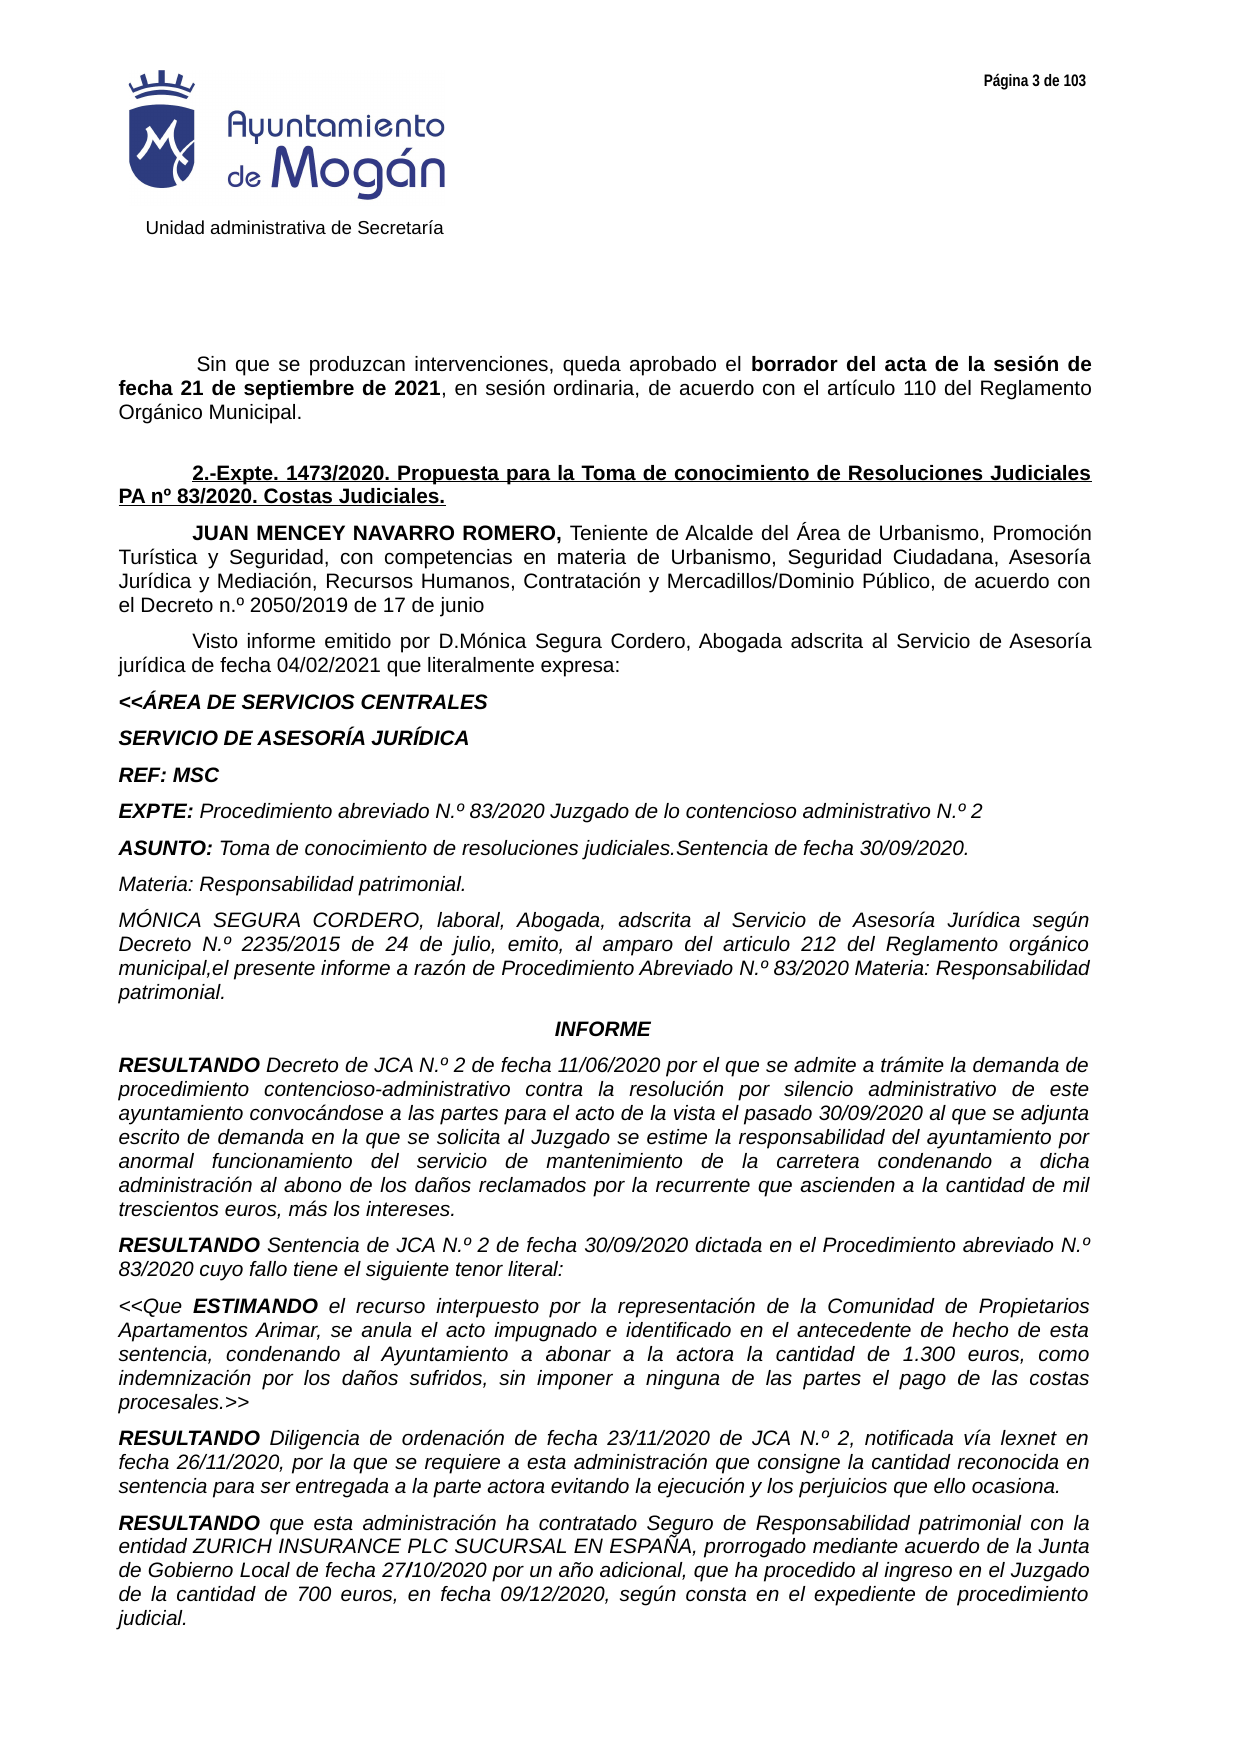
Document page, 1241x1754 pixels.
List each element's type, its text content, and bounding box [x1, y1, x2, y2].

text SERVICIO DE ASESORÍA JURÍDICA [118, 726, 1092, 750]
text ASUNTO: Toma de conocimiento de resoluciones judiciales.Sentencia de fecha 30/09/2020. [118, 835, 1092, 859]
picture [128, 70, 445, 206]
text EXPTE: Procedimiento abreviado N.º 83/2020 Juzgado de lo contencioso administrativo N.º 2 [118, 799, 1092, 823]
text Sin que se produzcan intervenciones, queda aprobado el borrador del acta de la sesión de fecha 21 de septiembre de 2021, en sesión ordinaria, de acuerdo con el artículo 110 del Reglamento Orgánico Municipal. [118, 352, 1092, 424]
text RESULTANDO Sentencia de JCA N.º 2 de fecha 30/09/2020 dictada en el Procedimiento abreviado N.º 83/2020 cuyo fallo tiene el siguiente tenor literal: [118, 1233, 1092, 1281]
text RESULTANDO Decreto de JCA N.º 2 de fecha 11/06/2020 por el que se admite a trámite la demanda de procedimiento contencioso-administrativo contra la resolución por silencio administrativo de este ayuntamiento convocándose a las partes para el acto de la vista el pasado 30/09/2020 al que se adjunta escrito de demanda en la que se solicita al Juzgado se estime la responsabilidad del ayuntamiento por anormal funcionamiento del servicio de mantenimiento de la carretera condenando a dicha administración al abono de los daños reclamados por la recurrente que ascienden a la cantidad de mil trescientos euros, más los intereses. [118, 1053, 1092, 1221]
text <<ÁREA DE SERVICIOS CENTRALES [118, 689, 1092, 713]
text RESULTANDO Diligencia de ordenación de fecha 23/11/2020 de JCA N.º 2, notificada vía lexnet en fecha 26/11/2020, por la que se requiere a esta administración que consigne la cantidad reconocida en sentencia para ser entregada a la parte actora evitando la ejecución y los perjuicios que ello ocasiona. [118, 1426, 1092, 1498]
text Materia: Responsabilidad patrimonial. [118, 872, 1092, 896]
text 2.-Expte. 1473/2020. Propuesta para la Toma de conocimiento de Resoluciones Judiciales PA nº 83/2020. Costas Judiciales. [118, 436, 1092, 508]
text JUAN MENCEY NAVARRO ROMERO, Teniente de Alcalde del Área de Urbanismo, Promoción Turística y Seguridad, con competencias en materia de Urbanismo, Seguridad Ciudadana, Asesoría Jurídica y Mediación, Recursos Humanos, Contratación y Mercadillos/Dominio Público, de acuerdo con el Decreto n.º 2050/2019 de 17 de junio [118, 521, 1092, 617]
text <<Que ESTIMANDO el recurso interpuesto por la representación de la Comunidad de Propietarios Apartamentos Arimar, se anula el acto impugnado e identificado en el antecedente de hecho de esta sentencia, condenando al Ayuntamiento a abonar a la actora la cantidad de 1.300 euros, como indemnización por los daños sufridos, sin imponer a ninguna de las partes el pago de las costas procesales.>> [118, 1294, 1092, 1413]
text RESULTANDO que esta administración ha contratado Seguro de Responsabilidad patrimonial con la entidad ZURICH INSURANCE PLC SUCURSAL EN ESPAÑA, prorrogado mediante acuerdo de la Junta de Gobierno Local de fecha 27/10/2020 por un año adicional, que ha procedido al ingreso en el Juzgado de la cantidad de 700 euros, en fecha 09/12/2020, según consta en el expediente de procedimiento judicial. [118, 1510, 1092, 1630]
text Visto informe emitido por D.Mónica Segura Cordero, Abogada adscrita al Servicio de Asesoría jurídica de fecha 04/02/2021 que literalmente expresa: [118, 629, 1092, 677]
text INFORME [118, 1017, 1092, 1041]
text MÓNICA SEGURA CORDERO, laboral, Abogada, adscrita al Servicio de Asesoría Jurídica según Decreto N.º 2235/2015 de 24 de julio, emito, al amparo del articulo 212 del Reglamento orgánico municipal,el presente informe a razón de Procedimiento Abreviado N.º 83/2020 Materia: Responsabilidad patrimonial. [118, 908, 1092, 1004]
text REF: MSC [118, 762, 1092, 786]
